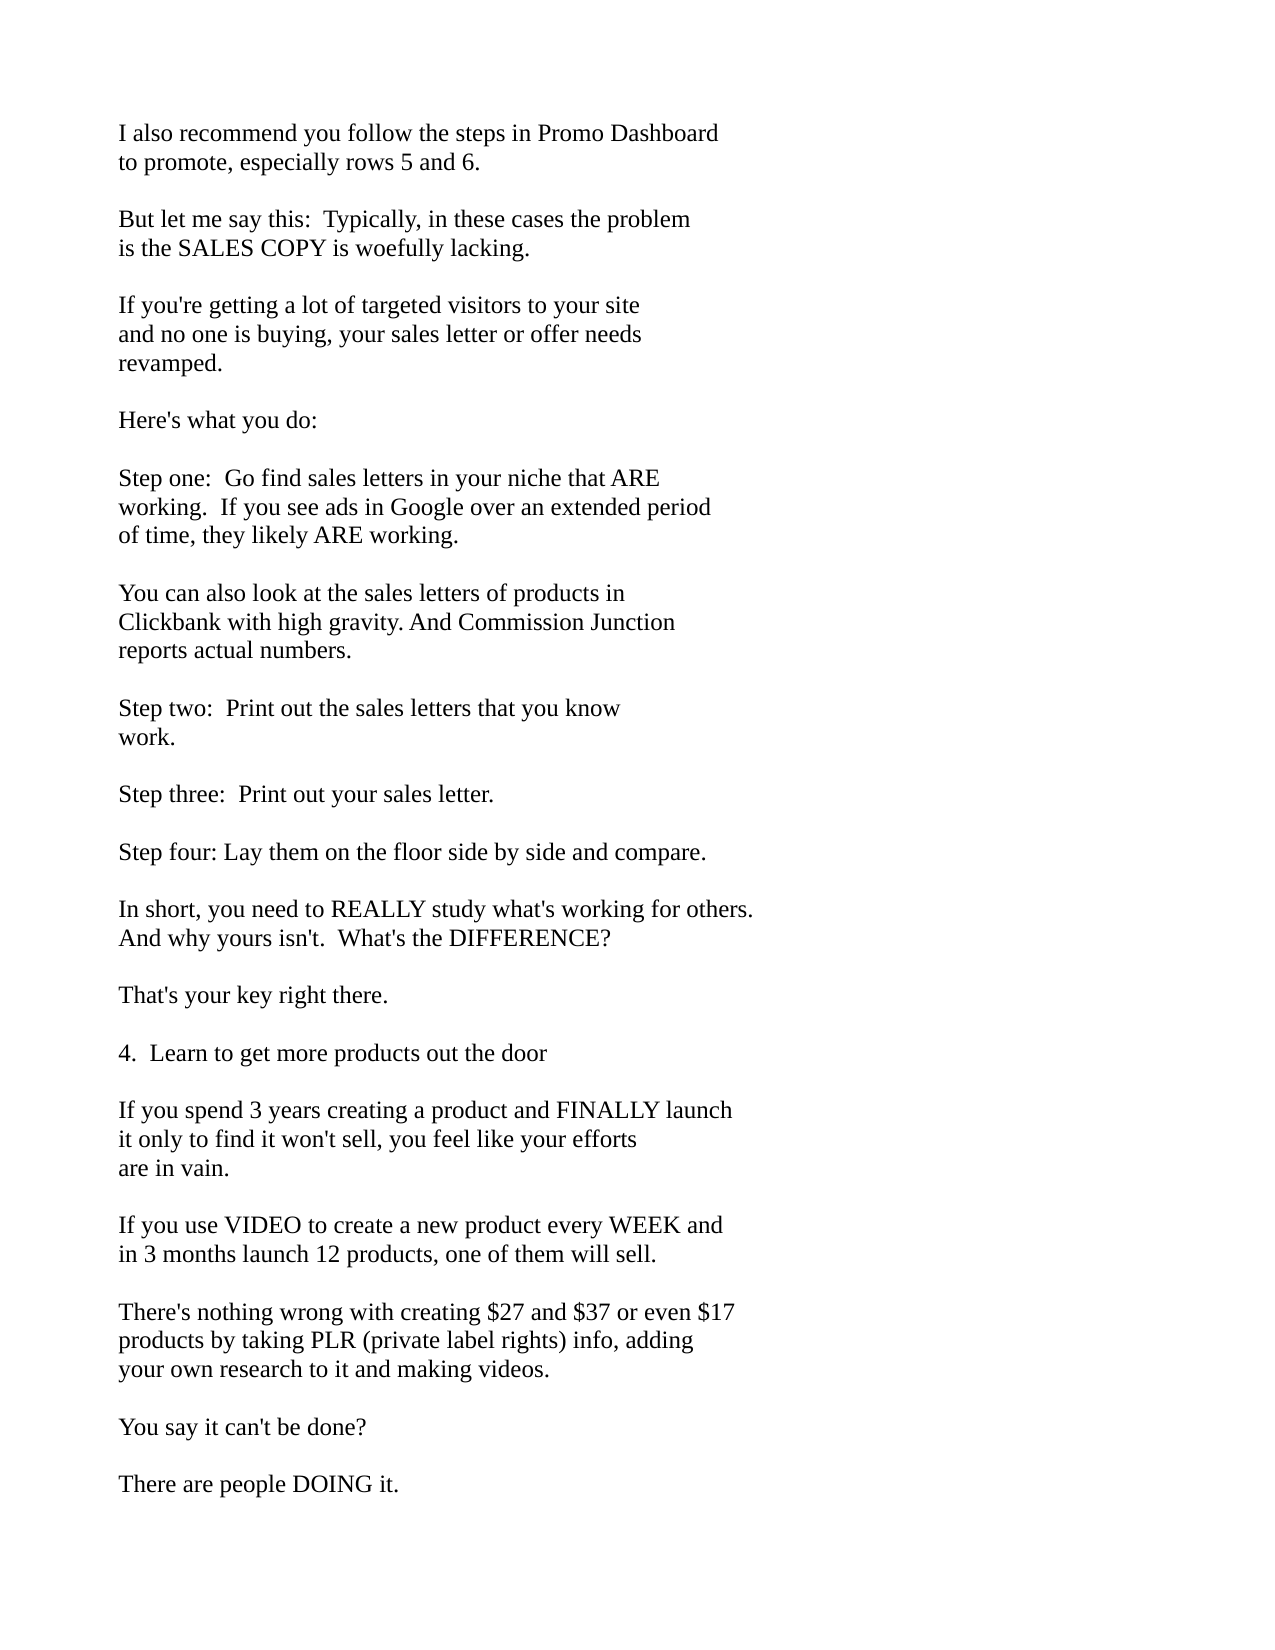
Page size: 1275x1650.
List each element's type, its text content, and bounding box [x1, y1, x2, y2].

text of time, they likely ARE working. [118, 521, 1157, 549]
text and no one is buying, your sales letter or offer needs [118, 319, 1157, 348]
text That's your key right there. [118, 981, 1157, 1009]
text are in vain. [118, 1153, 1157, 1182]
text reports actual numbers. [118, 636, 1157, 664]
text it only to find it won't sell, you feel like your efforts [118, 1124, 1157, 1153]
text is the SALES COPY is woefully lacking. [118, 233, 1157, 262]
text In short, you need to REALLY study what's working for others. [118, 894, 1157, 923]
text But let me say this: Typically, in these cases the problem [118, 204, 1157, 233]
text If you're getting a lot of targeted visitors to your site [118, 291, 1157, 319]
text Step one: Go find sales letters in your niche that ARE [118, 463, 1157, 492]
text You can also look at the sales letters of products in [118, 578, 1157, 607]
text You say it can't be done? [118, 1412, 1157, 1441]
text to promote, especially rows 5 and 6. [118, 147, 1157, 176]
text your own research to it and making videos. [118, 1354, 1157, 1383]
text revamped. [118, 348, 1157, 377]
text Clickbank with high gravity. And Commission Junction [118, 607, 1157, 636]
text Step two: Print out the sales letters that you know [118, 693, 1157, 722]
text products by taking PLR (private label rights) info, adding [118, 1326, 1157, 1354]
text I also recommend you follow the steps in Promo Dashboard [118, 118, 1157, 147]
text in 3 months launch 12 products, one of them will sell. [118, 1239, 1157, 1268]
text There are people DOING it. [118, 1469, 1157, 1498]
text If you use VIDEO to create a new product every WEEK and [118, 1211, 1157, 1239]
text 4. Learn to get more products out the door [118, 1038, 1157, 1067]
text If you spend 3 years creating a product and FINALLY launch [118, 1096, 1157, 1124]
text work. [118, 722, 1157, 751]
text And why yours isn't. What's the DIFFERENCE? [118, 923, 1157, 952]
text Step four: Lay them on the floor side by side and compare. [118, 837, 1157, 866]
text There's nothing wrong with creating $27 and $37 or even $17 [118, 1297, 1157, 1326]
text Here's what you do: [118, 406, 1157, 434]
text working. If you see ads in Google over an extended period [118, 492, 1157, 521]
text Step three: Print out your sales letter. [118, 779, 1157, 808]
